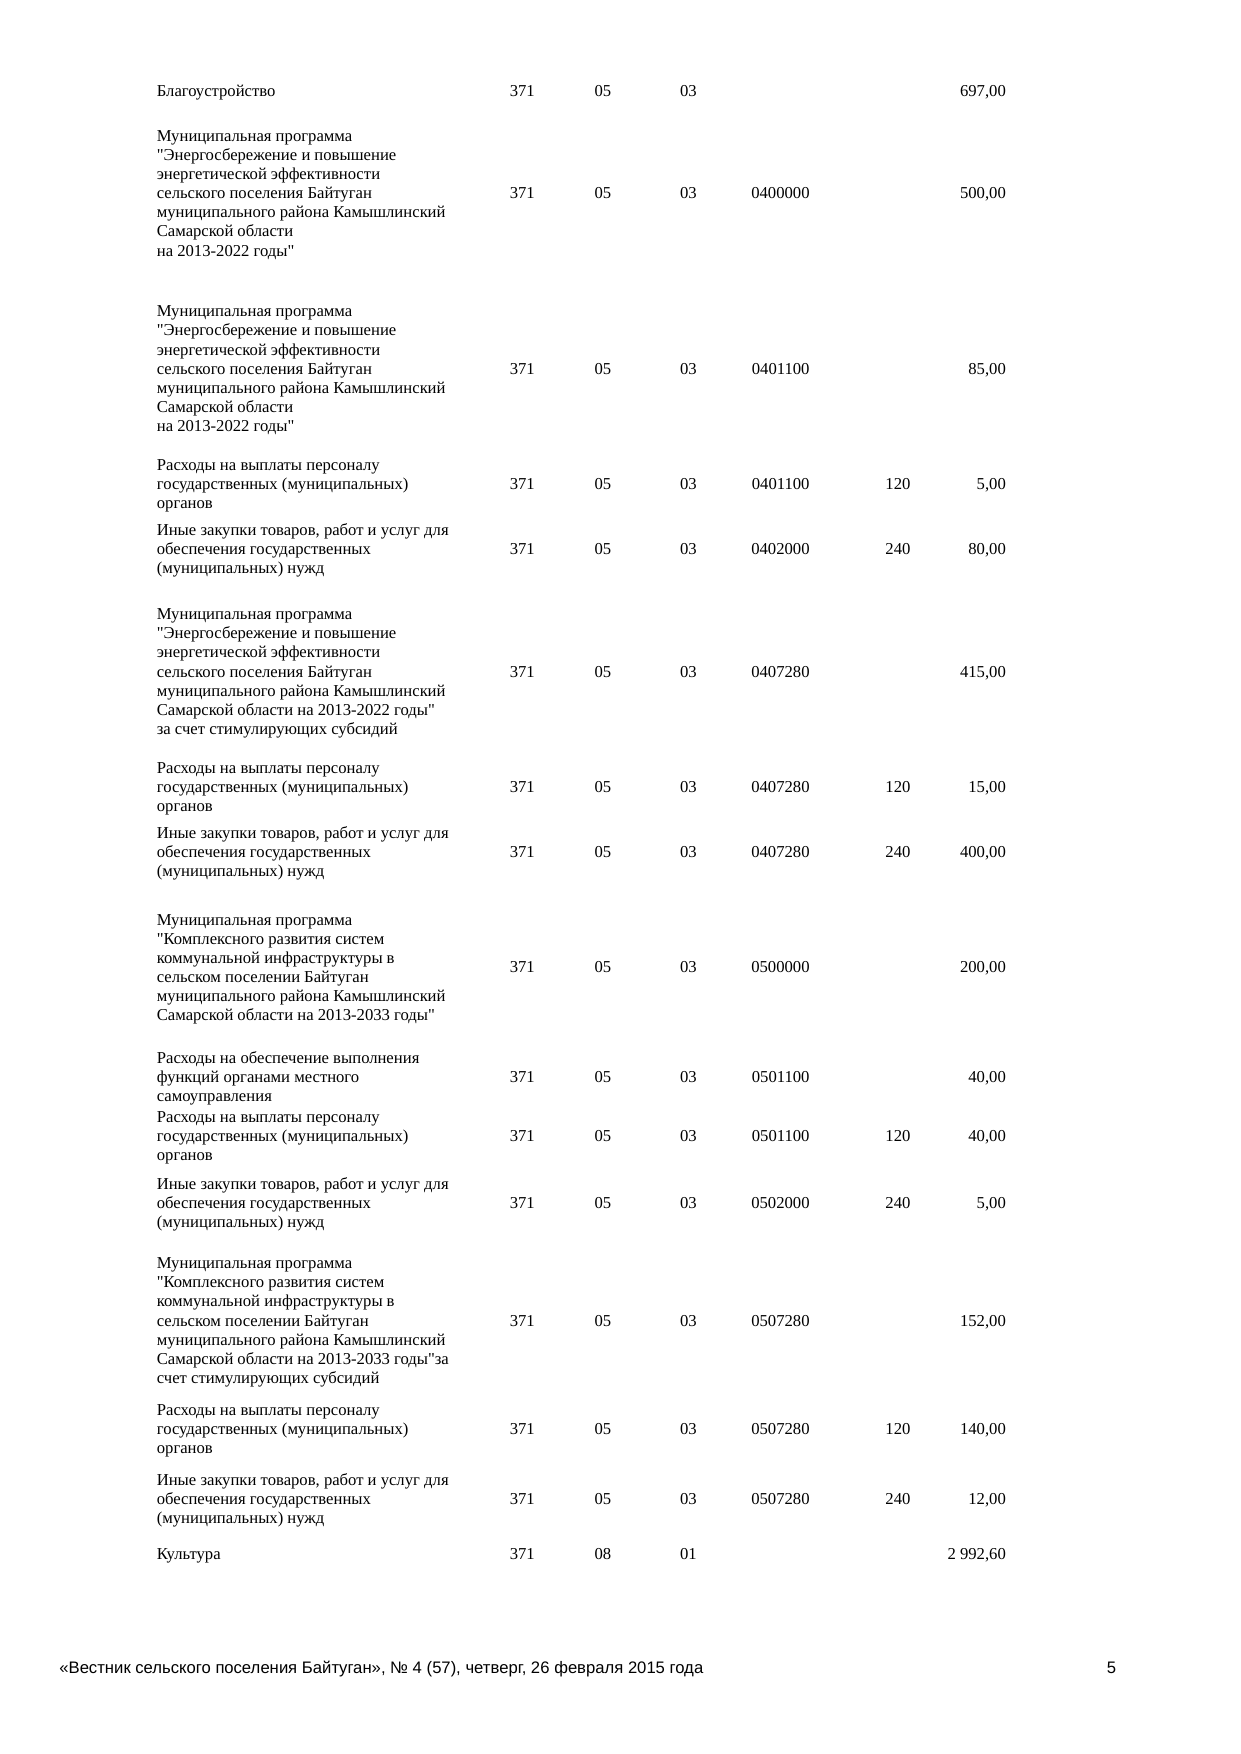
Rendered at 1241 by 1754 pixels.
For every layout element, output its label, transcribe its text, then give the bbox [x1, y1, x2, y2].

table_cell 03 [611, 103, 696, 281]
table_cell [59, 103, 157, 281]
table_cell 15,00 [910, 758, 1005, 815]
table_cell 371 [451, 1046, 534, 1106]
table_cell [809, 77, 910, 103]
table_cell 240 [809, 1165, 910, 1240]
table_cell Благоустройство [157, 77, 451, 103]
table_cell 371 [451, 513, 534, 584]
table_cell 03 [611, 1457, 696, 1540]
table_cell 03 [611, 584, 696, 758]
table_cell [1005, 1540, 1107, 1566]
table_cell 240 [809, 513, 910, 584]
table_cell 03 [611, 1400, 696, 1457]
table_cell [59, 758, 157, 815]
table_cell 40,00 [910, 1046, 1005, 1106]
table_cell [1005, 77, 1107, 103]
table_cell 371 [451, 815, 534, 887]
table_cell 05 [535, 887, 611, 1046]
table_cell 0402000 [696, 513, 809, 584]
table_cell 05 [535, 281, 611, 455]
table_cell [1005, 1046, 1107, 1106]
table_cell [59, 281, 157, 455]
table_cell 03 [611, 281, 696, 455]
table_cell 371 [451, 1540, 534, 1566]
table_cell 05 [535, 1457, 611, 1540]
table_cell 05 [535, 455, 611, 512]
table_cell 120 [809, 1400, 910, 1457]
table_cell 0502000 [696, 1165, 809, 1240]
table_cell 5,00 [910, 1165, 1005, 1240]
table_cell [809, 1540, 910, 1566]
table_cell Муниципальная программа "Энергосбережение и повышение энергетической эффективности сельского поселения Байтуган муниципального района Камышлинский Самарской области на 2013-2022 годы" [157, 103, 451, 281]
table_cell Иные закупки товаров, работ и услуг для обеспечения государственных (муниципальных) нужд [157, 815, 451, 887]
table_cell 05 [535, 1046, 611, 1106]
table_cell 05 [535, 513, 611, 584]
table_cell 371 [451, 281, 534, 455]
table_cell 0507280 [696, 1240, 809, 1399]
table_cell [59, 584, 157, 758]
table_cell [696, 1540, 809, 1566]
table_cell Иные закупки товаров, работ и услуг для обеспечения государственных (муниципальных) нужд [157, 513, 451, 584]
table_cell 0501100 [696, 1106, 809, 1165]
table_cell 05 [535, 1165, 611, 1240]
table_cell Расходы на выплаты персоналу государственных (муниципальных) органов [157, 1106, 451, 1165]
table_cell [809, 1240, 910, 1399]
table_cell 05 [535, 1400, 611, 1457]
table_cell 0507280 [696, 1457, 809, 1540]
table_cell [59, 1400, 157, 1457]
table_cell 371 [451, 1457, 534, 1540]
table_cell [59, 1540, 157, 1566]
table_cell 0407280 [696, 758, 809, 815]
table_cell 2 992,60 [910, 1540, 1005, 1566]
table_cell [59, 1457, 157, 1540]
table_cell 0401100 [696, 455, 809, 512]
table_cell 371 [451, 1106, 534, 1165]
table_cell Культура [157, 1540, 451, 1566]
table_cell [59, 513, 157, 584]
table_cell 05 [535, 1240, 611, 1399]
table_cell 0401100 [696, 281, 809, 455]
table_cell [696, 77, 809, 103]
table_cell 03 [611, 77, 696, 103]
table_cell [1005, 1106, 1107, 1165]
table_cell 371 [451, 1400, 534, 1457]
table_cell Муниципальная программа "Комплексного развития систем коммунальной инфраструктуры в сельском поселении Байтуган муниципального района Камышлинский Самарской области на 2013-2033 годы" [157, 887, 451, 1046]
table_cell 03 [611, 815, 696, 887]
table_cell 03 [611, 455, 696, 512]
table_cell [809, 103, 910, 281]
table_cell [1005, 887, 1107, 1046]
table_cell Иные закупки товаров, работ и услуг для обеспечения государственных (муниципальных) нужд [157, 1165, 451, 1240]
table_cell Муниципальная программа "Энергосбережение и повышение энергетической эффективности сельского поселения Байтуган муниципального района Камышлинский Самарской области на 2013-2022 годы" за счет стимулирующих субсидий [157, 584, 451, 758]
table_cell 03 [611, 1106, 696, 1165]
table_cell 120 [809, 455, 910, 512]
table_cell [59, 77, 157, 103]
table_cell [59, 1106, 157, 1165]
table_cell 140,00 [910, 1400, 1005, 1457]
table_cell 0407280 [696, 815, 809, 887]
table_cell 371 [451, 455, 534, 512]
table_cell Иные закупки товаров, работ и услуг для обеспечения государственных (муниципальных) нужд [157, 1457, 451, 1540]
table_cell [1005, 584, 1107, 758]
table_cell 80,00 [910, 513, 1005, 584]
table_cell 5,00 [910, 455, 1005, 512]
table_cell 152,00 [910, 1240, 1005, 1399]
table_cell [59, 887, 157, 1046]
table_cell [1005, 758, 1107, 815]
table_cell 03 [611, 1165, 696, 1240]
table_cell [1005, 1240, 1107, 1399]
table_cell [809, 584, 910, 758]
table_cell 697,00 [910, 77, 1005, 103]
table_cell Муниципальная программа "Энергосбережение и повышение энергетической эффективности сельского поселения Байтуган муниципального района Камышлинский Самарской области на 2013-2022 годы" [157, 281, 451, 455]
table_cell 40,00 [910, 1106, 1005, 1165]
table_cell 500,00 [910, 103, 1005, 281]
table_cell [1005, 1400, 1107, 1457]
table_cell [59, 1046, 157, 1106]
table_cell 371 [451, 77, 534, 103]
table_cell 08 [535, 1540, 611, 1566]
table_cell 05 [535, 758, 611, 815]
table_cell 0507280 [696, 1400, 809, 1457]
table_cell [59, 455, 157, 512]
table_cell 05 [535, 1106, 611, 1165]
table_cell 371 [451, 103, 534, 281]
table_cell 0400000 [696, 103, 809, 281]
table_cell 05 [535, 815, 611, 887]
table_cell [809, 887, 910, 1046]
table_cell 12,00 [910, 1457, 1005, 1540]
table_cell 240 [809, 815, 910, 887]
table_cell 85,00 [910, 281, 1005, 455]
table_cell 371 [451, 758, 534, 815]
table_cell [1005, 1457, 1107, 1540]
table_cell 0407280 [696, 584, 809, 758]
table_cell 05 [535, 584, 611, 758]
table_cell [1005, 103, 1107, 281]
table_cell [59, 1240, 157, 1399]
table_cell 120 [809, 758, 910, 815]
table_cell 371 [451, 887, 534, 1046]
table_cell 240 [809, 1457, 910, 1540]
table_cell [1005, 1165, 1107, 1240]
table_cell 03 [611, 887, 696, 1046]
table_cell Расходы на обеспечение выполнения функций органами местного самоуправления [157, 1046, 451, 1106]
table_cell [1005, 455, 1107, 512]
table_cell 120 [809, 1106, 910, 1165]
table_cell 03 [611, 1046, 696, 1106]
table_cell 03 [611, 513, 696, 584]
table_cell 371 [451, 1165, 534, 1240]
table_cell 415,00 [910, 584, 1005, 758]
table_cell Расходы на выплаты персоналу государственных (муниципальных) органов [157, 1400, 451, 1457]
table_cell [1005, 513, 1107, 584]
table_cell 03 [611, 758, 696, 815]
table_cell 01 [611, 1540, 696, 1566]
table_cell 400,00 [910, 815, 1005, 887]
table_cell 05 [535, 103, 611, 281]
table_cell [809, 1046, 910, 1106]
table_cell [59, 1165, 157, 1240]
table_cell 200,00 [910, 887, 1005, 1046]
table_cell [1005, 281, 1107, 455]
table_cell 03 [611, 1240, 696, 1399]
table_cell [59, 815, 157, 887]
table_cell Муниципальная программа "Комплексного развития систем коммунальной инфраструктуры в сельском поселении Байтуган муниципального района Камышлинский Самарской области на 2013-2033 годы"за счет стимулирующих субсидий [157, 1240, 451, 1399]
table_cell 0501100 [696, 1046, 809, 1106]
table_cell [809, 281, 910, 455]
table_cell 371 [451, 1240, 534, 1399]
table_cell 05 [535, 77, 611, 103]
table_cell 0500000 [696, 887, 809, 1046]
table_cell [1005, 815, 1107, 887]
table_cell Расходы на выплаты персоналу государственных (муниципальных) органов [157, 455, 451, 512]
table_cell 371 [451, 584, 534, 758]
table_cell Расходы на выплаты персоналу государственных (муниципальных) органов [157, 758, 451, 815]
